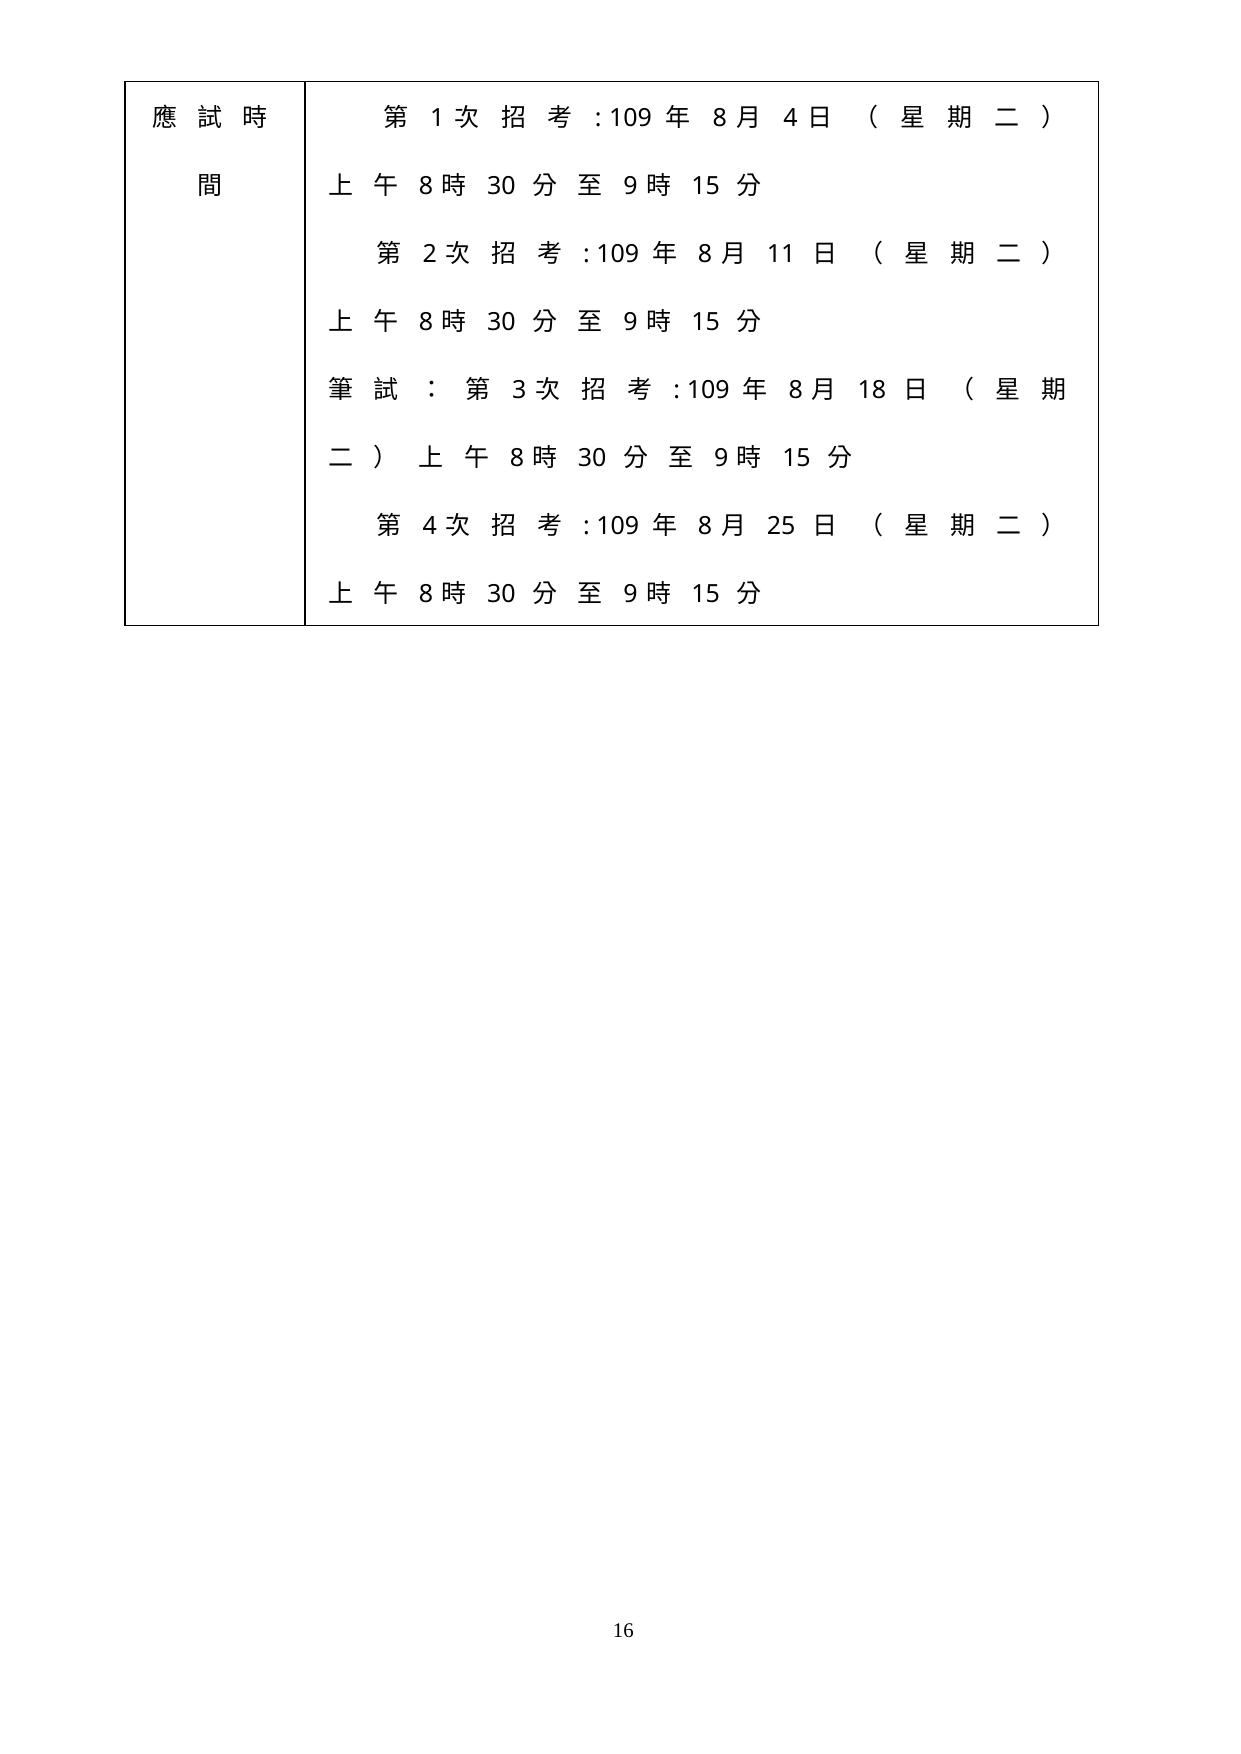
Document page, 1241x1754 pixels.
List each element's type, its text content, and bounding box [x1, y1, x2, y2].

table_cell 第1次招考: 109年8月4日（星期二）上午8時30分至9時15分 第2次招考: 109年8月11日（星期二）上午8時30分至9時15分 筆試：第3次招考: 109年8月18日（星期二）上午8時30分至9時15分 第4次招考: 109年8月25日（星期二）上午8時30分至9時15分 [306, 82, 1098, 625]
table_cell 應試時間 [126, 82, 304, 625]
